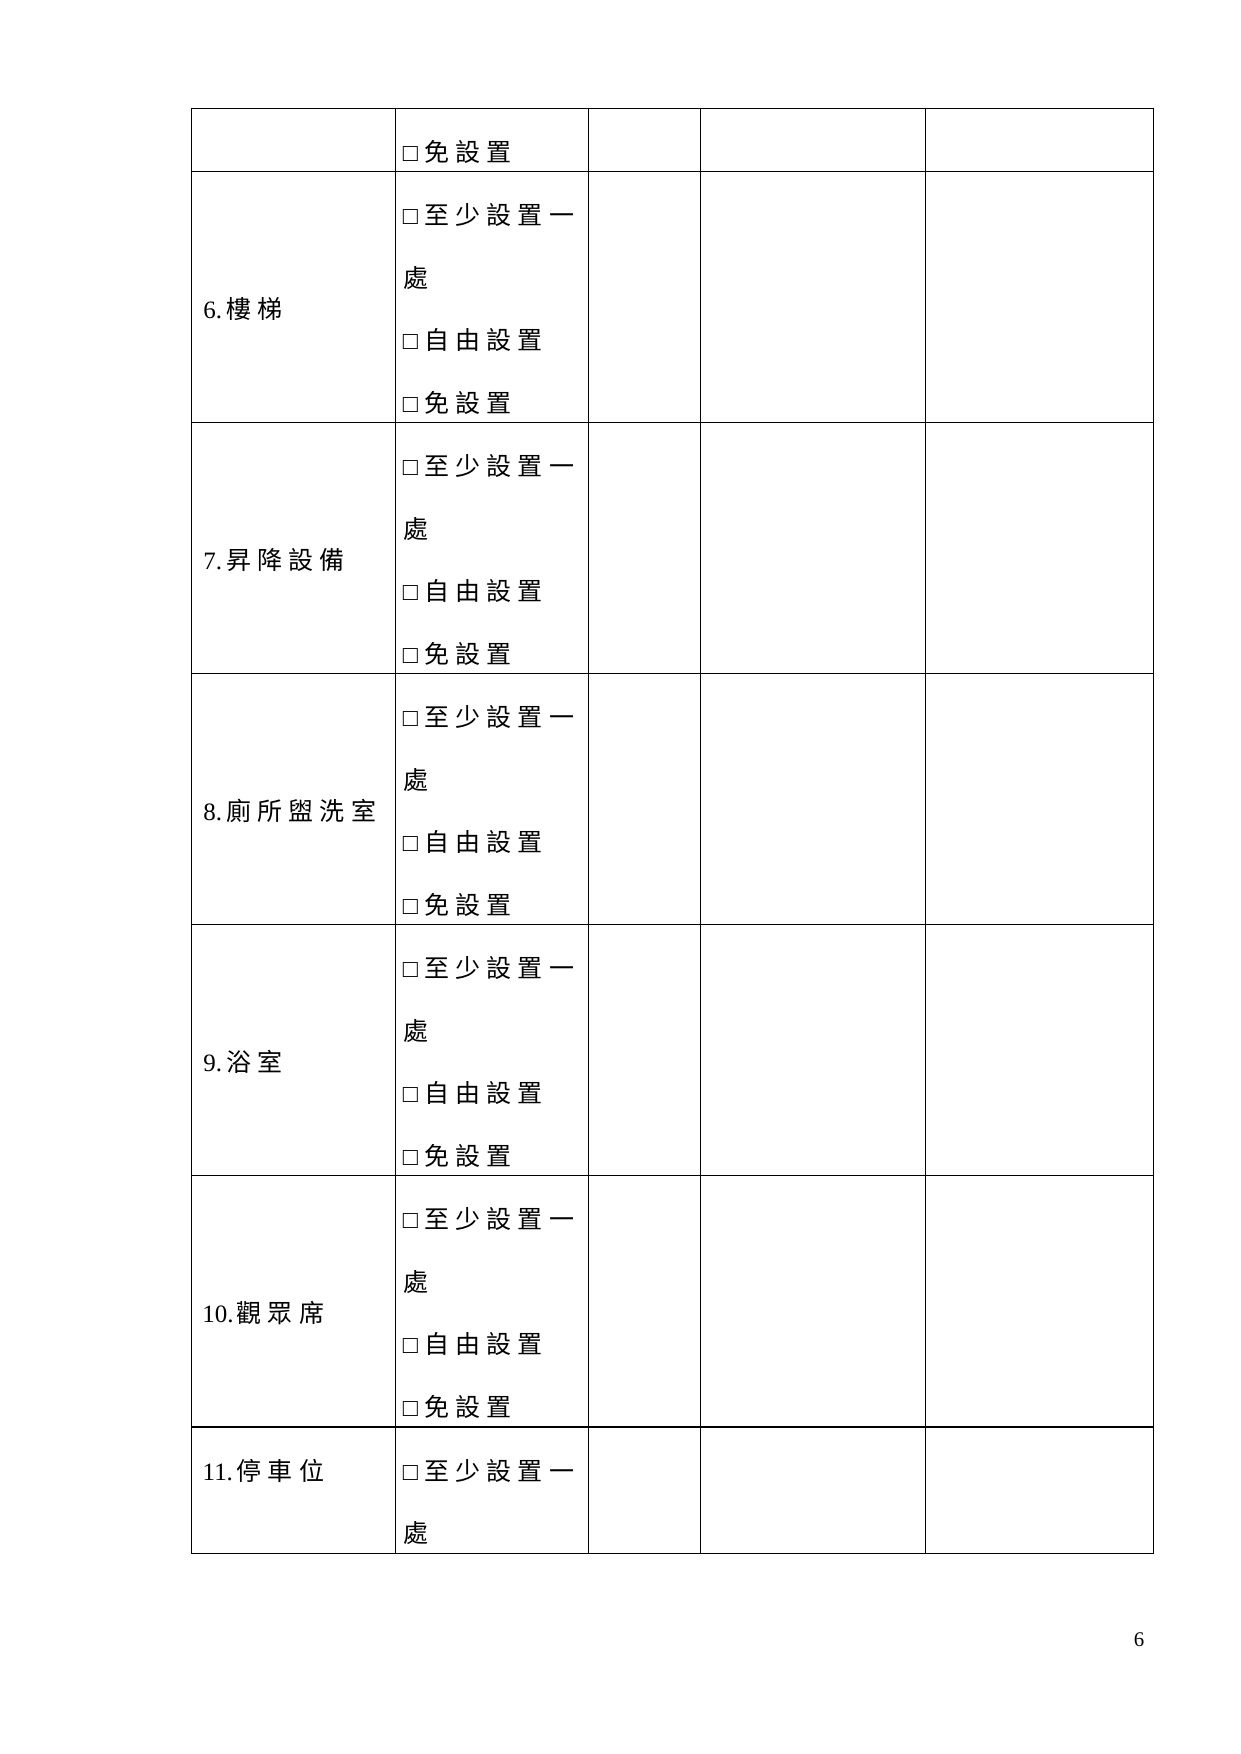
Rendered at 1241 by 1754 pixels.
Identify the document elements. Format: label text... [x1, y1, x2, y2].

table_cell □至少設置一處 □自由設置 □免設置 [396, 1176, 588, 1426]
table_cell [589, 674, 700, 924]
table_cell [589, 925, 700, 1175]
table_cell 8.廁所盥洗室 [192, 674, 395, 924]
table_cell [701, 109, 925, 171]
table_cell 7.昇降設備 [192, 423, 395, 673]
table_cell [701, 423, 925, 673]
table_cell □至少設置一處 □自由設置 □免設置 [396, 674, 588, 924]
table_cell [926, 925, 1153, 1175]
table_cell [589, 1176, 700, 1426]
table_cell □免設置 [396, 109, 588, 171]
table_cell [589, 1428, 700, 1552]
table_cell [701, 172, 925, 422]
table_cell [192, 109, 395, 171]
table_cell [926, 423, 1153, 673]
table_cell □至少設置一處 □自由設置 □免設置 [396, 925, 588, 1175]
table_cell [589, 109, 700, 171]
table_cell 10.觀眾席 [192, 1176, 395, 1426]
table_cell [926, 1176, 1153, 1426]
table_cell 6.樓梯 [192, 172, 395, 422]
table_cell [589, 423, 700, 673]
table_cell [701, 925, 925, 1175]
table_cell [701, 1428, 925, 1552]
table_cell [589, 172, 700, 422]
table_cell □至少設置一處 □自由設置 □免設置 [396, 423, 588, 673]
table_cell □至少設置一處 [396, 1428, 588, 1552]
table_cell □至少設置一處 □自由設置 □免設置 [396, 172, 588, 422]
table_cell [926, 109, 1153, 171]
table_cell [701, 1176, 925, 1426]
table_cell [926, 674, 1153, 924]
table_cell 11.停車位 [192, 1428, 395, 1552]
table_cell [701, 674, 925, 924]
table_cell [926, 172, 1153, 422]
table_cell 9.浴室 [192, 925, 395, 1175]
table_cell [926, 1428, 1153, 1552]
